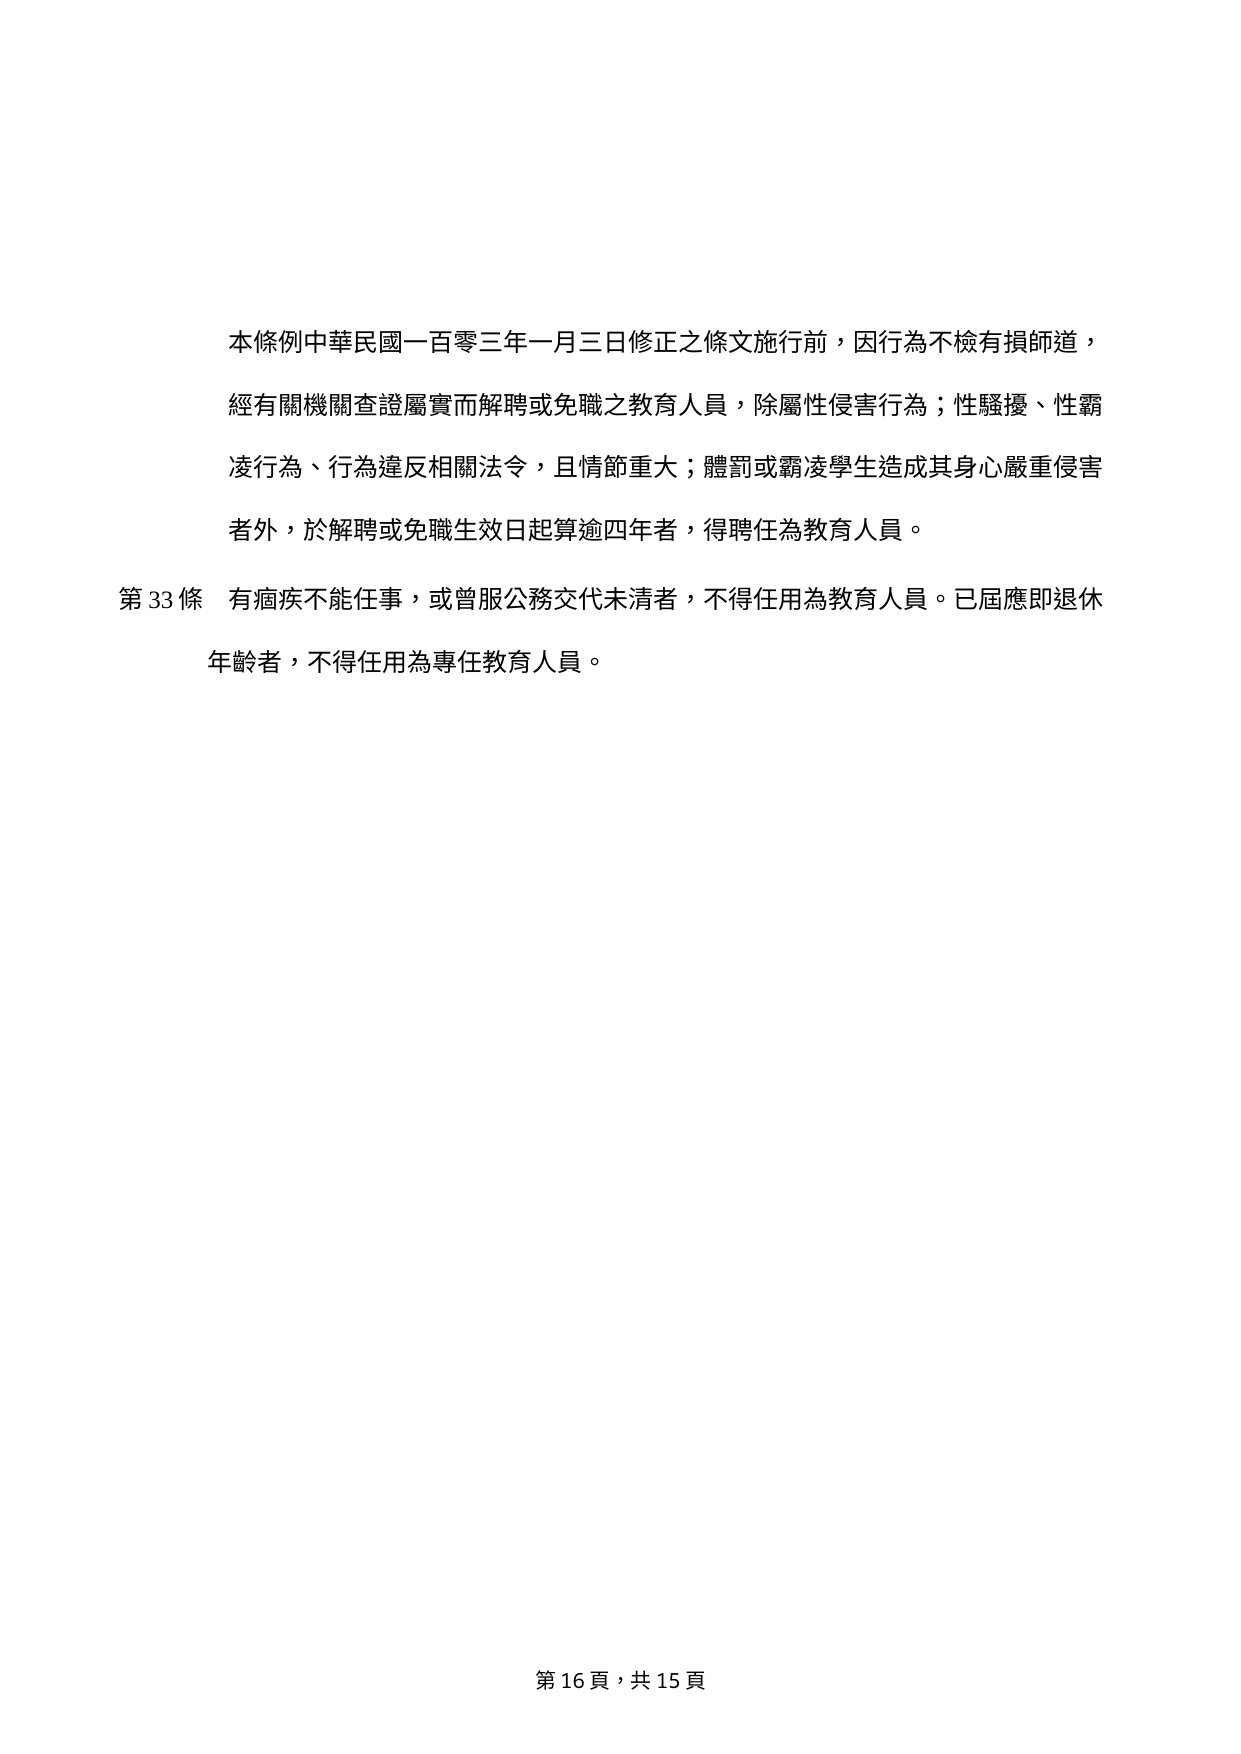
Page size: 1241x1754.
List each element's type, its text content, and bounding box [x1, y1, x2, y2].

text 本條例中華民國一百零三年一月三日修正之條文施行前，因行為不檢有損師道，經有關機關查證屬實而解聘或免職之教育人員，除屬性侵害行為；性騷擾、性霸凌行為、行為違反相關法令，且情節重大；體罰或霸凌學生造成其身心嚴重侵害者外，於解聘或免職生效日起算逾四年者，得聘任為教育人員。 [229, 299, 1122, 549]
text 第33條 有痼疾不能任事，或曾服公務交代未清者，不得任用為教育人員。已屆應即退休年齡者，不得任用為專任教育人員。 [118, 556, 1122, 681]
